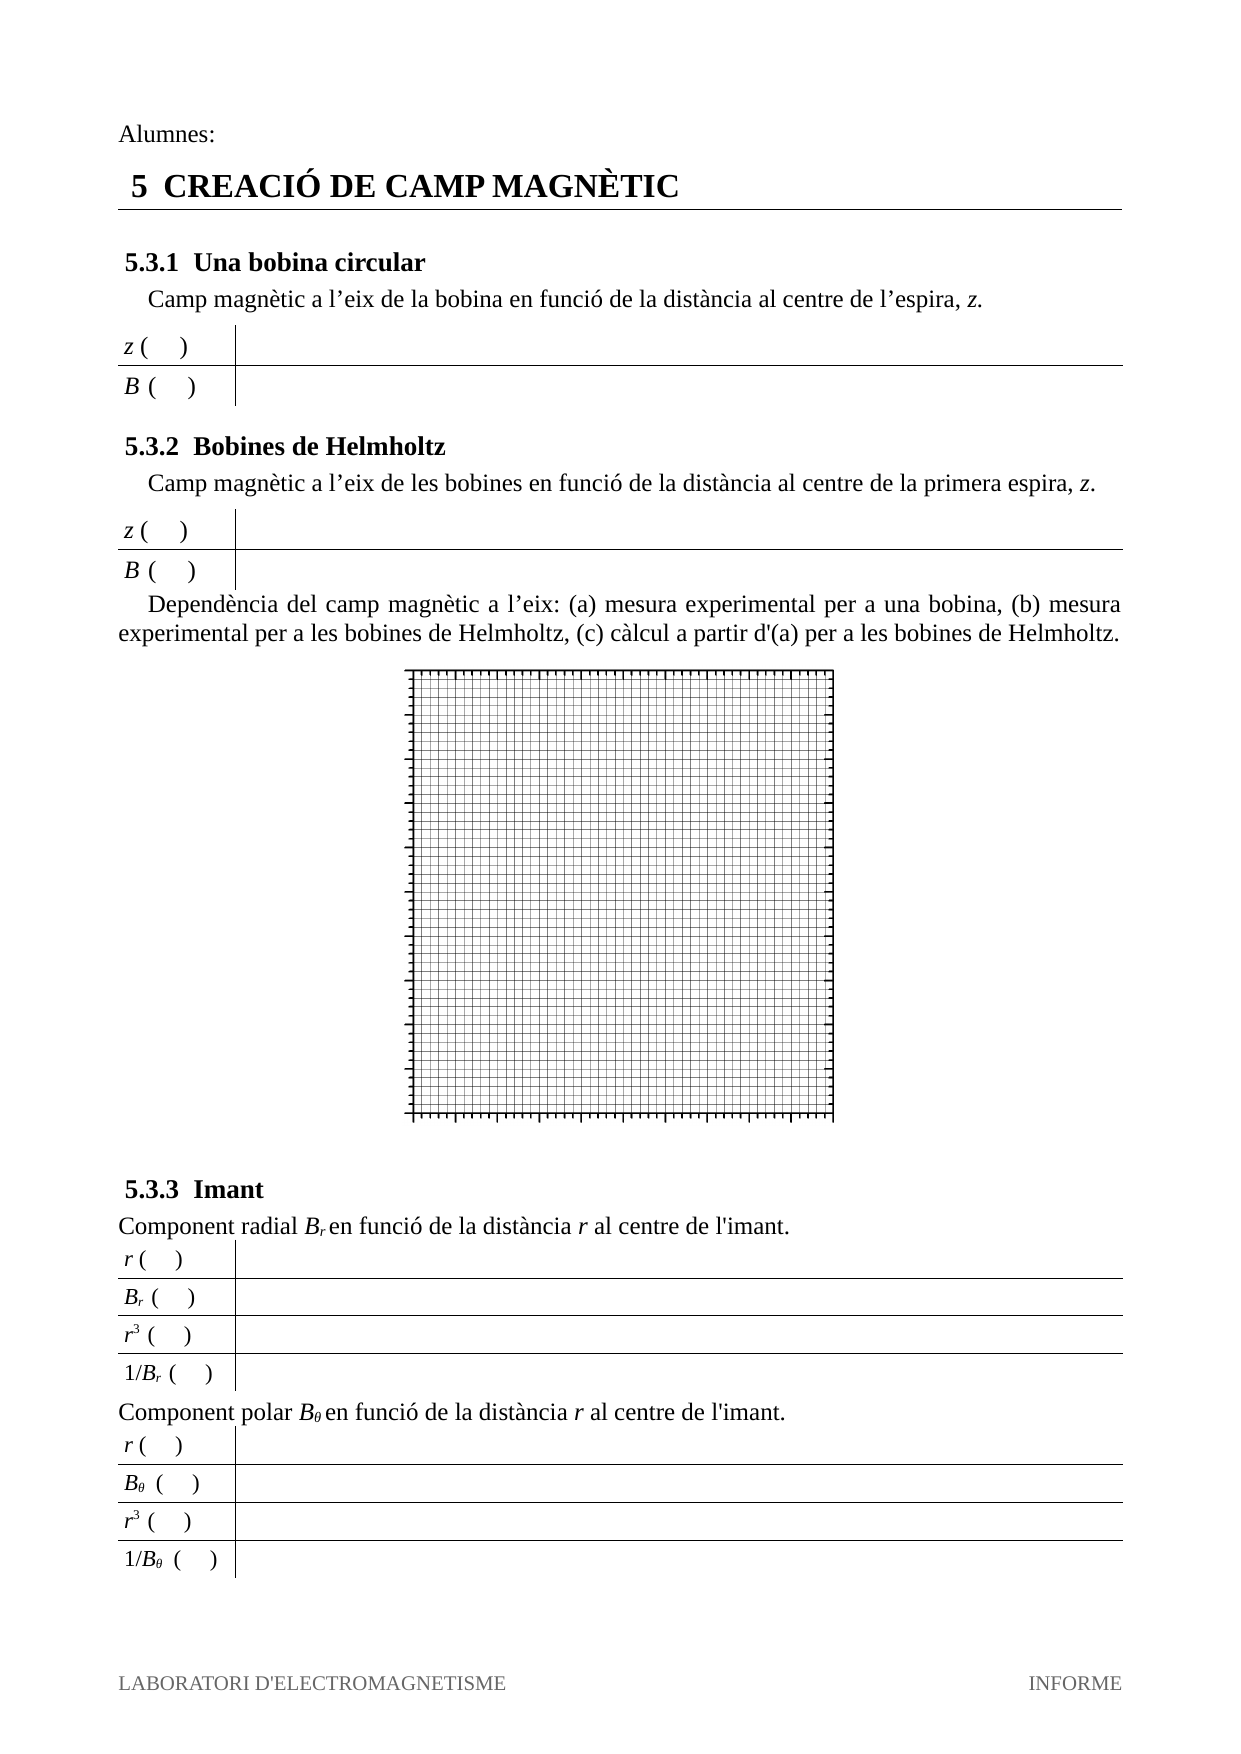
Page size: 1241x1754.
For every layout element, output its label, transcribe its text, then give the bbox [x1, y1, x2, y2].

table_cell [236, 550, 1123, 589]
table_header z ( ) [118, 325, 235, 365]
subtitle Alumnes: [118, 119, 1122, 148]
table_header z ( ) [118, 509, 235, 549]
table_cell [236, 1279, 1123, 1315]
table_cell [236, 1465, 1123, 1502]
table_cell 1/Bθ ( ) [118, 1541, 235, 1577]
table_header [236, 1240, 1123, 1277]
table_header [236, 325, 1123, 365]
subtitle Una bobina circular [118, 246, 1122, 277]
table_header [236, 1426, 1123, 1464]
table_header r ( ) [118, 1240, 235, 1277]
table_header r ( ) [118, 1426, 235, 1464]
table_header [236, 509, 1123, 549]
table_cell r3 ( ) [118, 1503, 235, 1539]
table_cell [236, 1316, 1123, 1353]
table_header [118, 660, 1122, 1148]
text Camp magnètic a l’eix de les bobines en funció de la distància al centre de la primera espira, z. [118, 468, 1122, 497]
picture [401, 665, 839, 1126]
text Component radial Br en funció de la distància r al centre de l'imant. [118, 1211, 1122, 1239]
text Component polar Bθ en funció de la distància r al centre de l'imant. [118, 1397, 1122, 1426]
subtitle Bobines de Helmholtz [118, 430, 1122, 461]
text Dependència del camp magnètic a l’eix: (a) mesura experimental per a una bobina, (b) mesura experimental per a les bobines de Helmholtz, (c) càlcul a partir d'(a) per a les bobines de Helmholtz. [118, 589, 1122, 647]
table_cell B ( ) [118, 550, 235, 589]
subtitle CREACIÓ DE CAMP MAGNÈTIC [118, 162, 1122, 209]
text Camp magnètic a l’eix de la bobina en funció de la distància al centre de l’espira, z. [118, 284, 1122, 313]
table_cell [236, 1541, 1123, 1577]
table_cell r3 ( ) [118, 1316, 235, 1353]
table_cell Br ( ) [118, 1279, 235, 1315]
table_cell [236, 1354, 1123, 1391]
subtitle Imant [118, 1173, 1122, 1204]
table_cell [236, 366, 1123, 406]
table_cell [236, 1503, 1123, 1539]
table_cell B ( ) [118, 366, 235, 406]
table_cell 1/Br ( ) [118, 1354, 235, 1391]
table_cell Bθ ( ) [118, 1465, 235, 1502]
